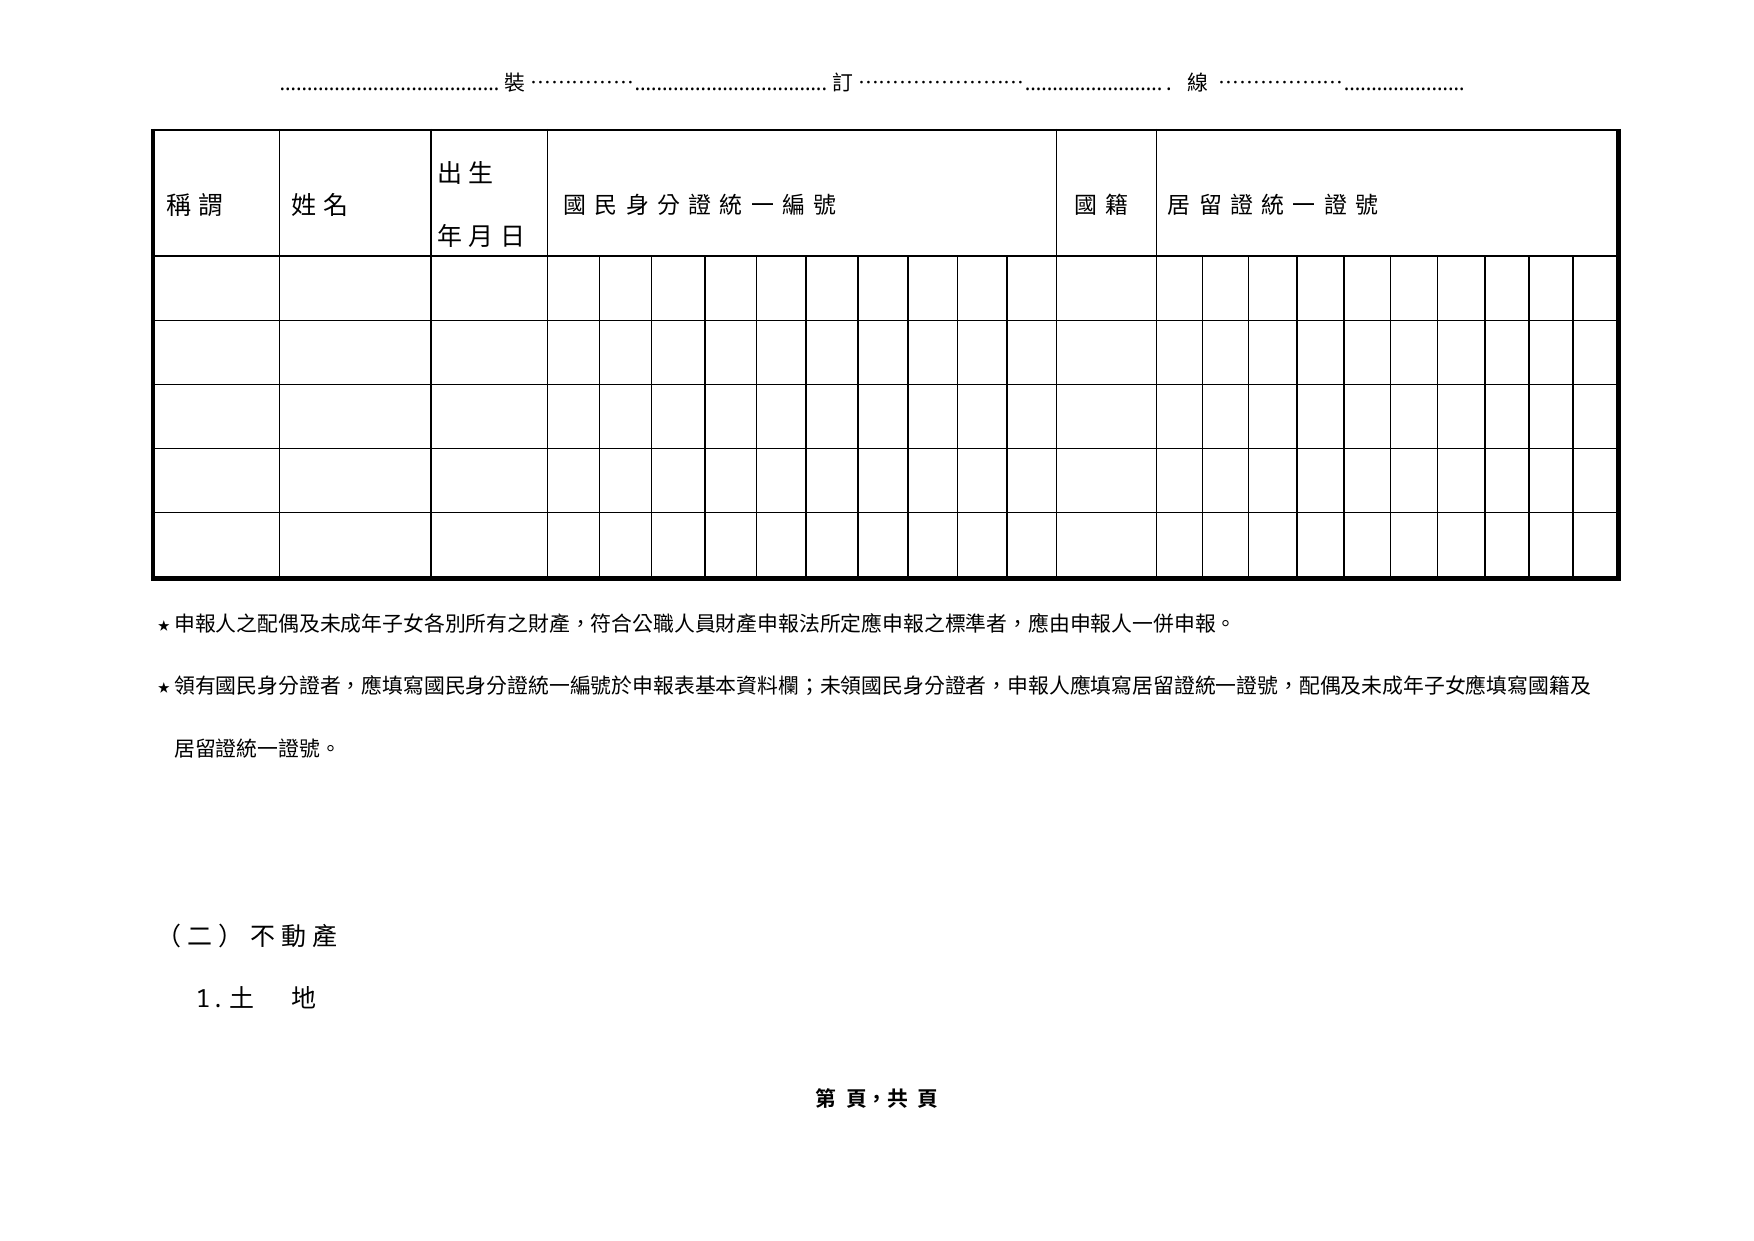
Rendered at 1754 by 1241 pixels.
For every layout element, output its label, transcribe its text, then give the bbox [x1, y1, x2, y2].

table_cell [1203, 513, 1248, 576]
table_cell [155, 321, 279, 383]
table_cell [600, 513, 651, 576]
table_cell 國籍 [1057, 131, 1156, 255]
table_cell [1157, 385, 1202, 448]
table_cell [807, 449, 857, 512]
table_cell [155, 385, 279, 448]
table_cell [1486, 385, 1528, 448]
table_cell [909, 257, 957, 319]
table_cell [652, 449, 704, 512]
table_cell [757, 321, 805, 383]
table_cell [548, 449, 599, 512]
table_cell [280, 513, 430, 576]
table_cell [859, 385, 907, 448]
table_cell [1057, 321, 1156, 383]
table_cell [280, 257, 430, 319]
table_cell [432, 321, 547, 383]
table_cell [1157, 513, 1202, 576]
table_cell [1249, 321, 1296, 383]
table_cell [706, 449, 756, 512]
table_cell [1249, 385, 1296, 448]
table_cell [280, 449, 430, 512]
table_cell [1438, 449, 1484, 512]
table_cell [1391, 513, 1437, 576]
table_cell [652, 513, 704, 576]
table_cell [807, 385, 857, 448]
table_cell [1157, 257, 1202, 319]
table_cell [958, 257, 1006, 319]
table_cell [706, 385, 756, 448]
text ★申報人之配偶及未成年子女各別所有之財產，符合公職人員財產申報法所定應申報之標準者，應由申報人一併申報。 [153, 581, 1601, 643]
table_cell [757, 513, 805, 576]
table_cell [548, 385, 599, 448]
table_cell [1486, 513, 1528, 576]
table_cell [652, 385, 704, 448]
table_cell [859, 257, 907, 319]
table_cell [958, 449, 1006, 512]
table_cell [155, 449, 279, 512]
table_cell [1345, 449, 1390, 512]
table_cell [1298, 513, 1343, 576]
table_cell [1057, 449, 1156, 512]
table_cell [548, 321, 599, 383]
table_cell [1574, 449, 1616, 512]
table_cell [1008, 385, 1056, 448]
table_cell [909, 321, 957, 383]
table_cell [1203, 321, 1248, 383]
table_cell [909, 385, 957, 448]
table_cell [1391, 385, 1437, 448]
table_cell [1203, 449, 1248, 512]
table_cell [1574, 385, 1616, 448]
table_cell [757, 257, 805, 319]
table_cell [958, 321, 1006, 383]
table_cell [1008, 321, 1056, 383]
table_cell [1008, 449, 1056, 512]
table_cell [1298, 385, 1343, 448]
table_cell 居留證統一證號 [1157, 131, 1616, 255]
table_cell [706, 513, 756, 576]
table_cell [280, 321, 430, 383]
table_cell [757, 449, 805, 512]
table_cell [1298, 257, 1343, 319]
table_cell [1298, 449, 1343, 512]
table_cell [600, 385, 651, 448]
table_cell 稱謂 [155, 131, 279, 255]
table_cell [1391, 257, 1437, 319]
table_cell [1391, 321, 1437, 383]
table_cell 國民身分證統一編號 [548, 131, 1056, 255]
table_cell [1057, 257, 1156, 319]
table_cell [1008, 257, 1056, 319]
table_cell [1486, 321, 1528, 383]
table_cell [1438, 385, 1484, 448]
text （二）不動產 [153, 893, 1601, 955]
table_cell [807, 321, 857, 383]
table_cell [280, 385, 430, 448]
table_cell [1157, 321, 1202, 383]
table_cell 姓名 [280, 131, 430, 255]
table_cell [1574, 257, 1616, 319]
text ★領有國民身分證者，應填寫國民身分證統一編號於申報表基本資料欄；未領國民身分證者，申報人應填寫居留證統一證號，配偶及未成年子女應填寫國籍及居留證統一證號。 [153, 643, 1601, 768]
table_cell [652, 321, 704, 383]
table_cell [600, 257, 651, 319]
table_cell [1530, 257, 1572, 319]
table_cell [600, 449, 651, 512]
table_cell [859, 449, 907, 512]
table_cell 出生 年月日 [432, 131, 547, 255]
table_cell [1438, 321, 1484, 383]
table_cell [958, 385, 1006, 448]
table_cell [432, 385, 547, 448]
table_cell [432, 449, 547, 512]
table_cell [600, 321, 651, 383]
table_cell [155, 513, 279, 576]
table_cell [706, 321, 756, 383]
table_cell [909, 513, 957, 576]
table_cell [1345, 321, 1390, 383]
table_cell [1203, 257, 1248, 319]
table_cell [1486, 449, 1528, 512]
table_cell [807, 257, 857, 319]
table_cell [432, 513, 547, 576]
table_cell [1345, 385, 1390, 448]
table_cell [706, 257, 756, 319]
table_cell [1391, 449, 1437, 512]
table_cell [1249, 257, 1296, 319]
table_cell [1438, 513, 1484, 576]
text 1.土 地 [153, 955, 1601, 1018]
table_cell [1530, 321, 1572, 383]
table_cell [1438, 257, 1484, 319]
table_cell [1486, 257, 1528, 319]
table_cell [1530, 513, 1572, 576]
table_cell [155, 257, 279, 319]
table_cell [548, 257, 599, 319]
table_cell [1574, 513, 1616, 576]
table_cell [1249, 513, 1296, 576]
table_cell [859, 321, 907, 383]
table_cell [958, 513, 1006, 576]
table_cell [548, 513, 599, 576]
table_cell [1203, 385, 1248, 448]
table_cell [909, 449, 957, 512]
table_cell [1345, 513, 1390, 576]
table_cell [432, 257, 547, 319]
table_cell [1530, 385, 1572, 448]
table_cell [1298, 321, 1343, 383]
table_cell [1057, 513, 1156, 576]
table_cell [652, 257, 704, 319]
table_cell [1345, 257, 1390, 319]
table_cell [1157, 449, 1202, 512]
table_cell [1008, 513, 1056, 576]
table_cell [807, 513, 857, 576]
table_cell [1574, 321, 1616, 383]
table_cell [757, 385, 805, 448]
table_cell [1530, 449, 1572, 512]
table_cell [859, 513, 907, 576]
table_cell [1249, 449, 1296, 512]
table_cell [1057, 385, 1156, 448]
